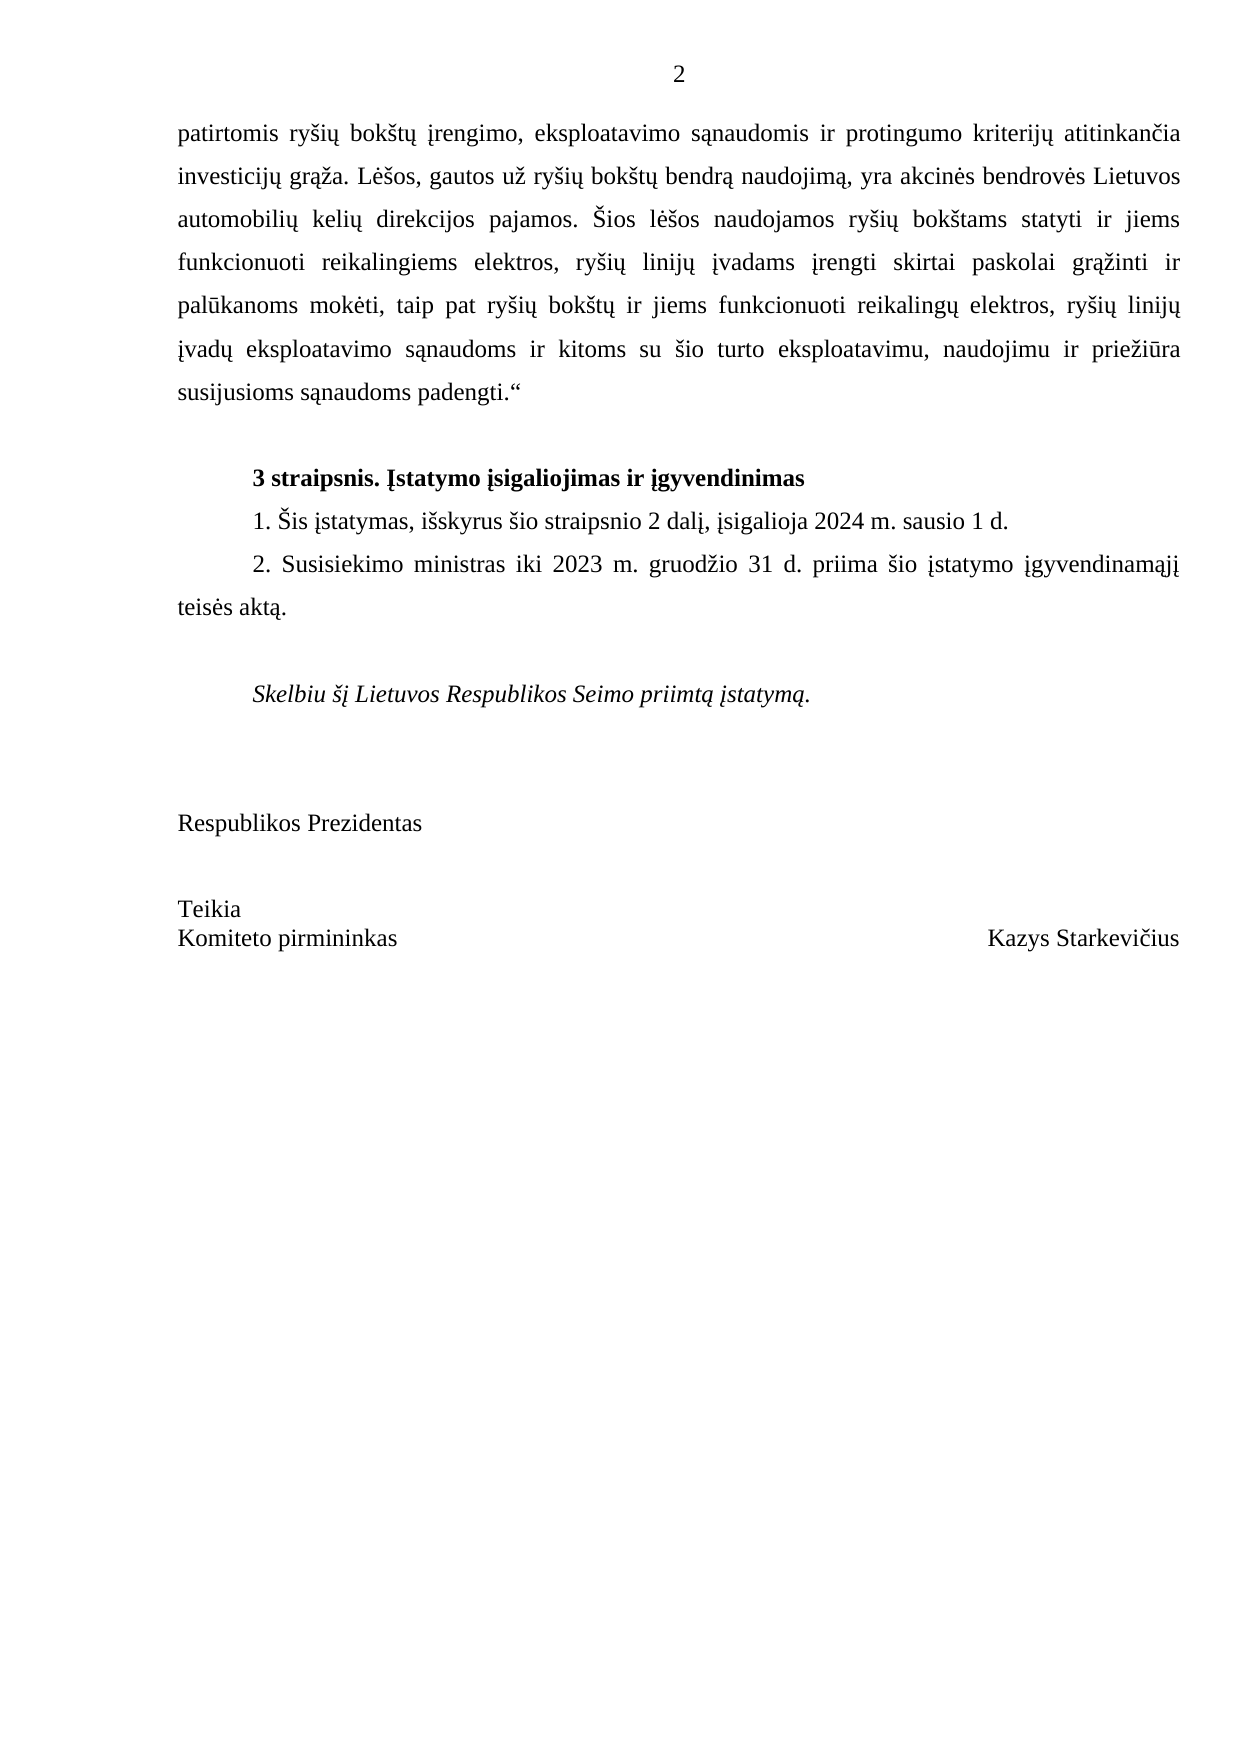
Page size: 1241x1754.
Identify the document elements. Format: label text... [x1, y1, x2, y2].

text 1. Šis įstatymas, išskyrus šio straipsnio 2 dalį, įsigalioja 2024 m. sausio 1 d. [177, 506, 1181, 535]
text Skelbiu šį Lietuvos Respublikos Seimo priimtą įstatymą. [177, 679, 1181, 707]
text Teikia [177, 894, 1181, 923]
text 3 straipsnis. Įstatymo įsigaliojimas ir įgyvendinimas [177, 463, 1181, 492]
text Komiteto pirmininkas Kazys Starkevičius [177, 923, 1181, 952]
text 2. Susisiekimo ministras iki 2023 m. gruodžio 31 d. priima šio įstatymo įgyvendinamąjį teisės aktą. [177, 549, 1181, 621]
text patirtomis ryšių bokštų įrengimo, eksploatavimo sąnaudomis ir protingumo kriterijų atitinkančia investicijų grąža. Lėšos, gautos už ryšių bokštų bendrą naudojimą, yra akcinės bendrovės Lietuvos automobilių kelių direkcijos pajamos. Šios lėšos naudojamos ryšių bokštams statyti ir jiems funkcionuoti reikalingiems elektros, ryšių linijų įvadams įrengti skirtai paskolai grąžinti ir palūkanoms mokėti, taip pat ryšių bokštų ir jiems funkcionuoti reikalingų elektros, ryšių linijų įvadų eksploatavimo sąnaudoms ir kitoms su šio turto eksploatavimu, naudojimu ir priežiūra susijusioms sąnaudoms padengti.“ [177, 118, 1181, 406]
text Respublikos Prezidentas [177, 808, 1181, 837]
